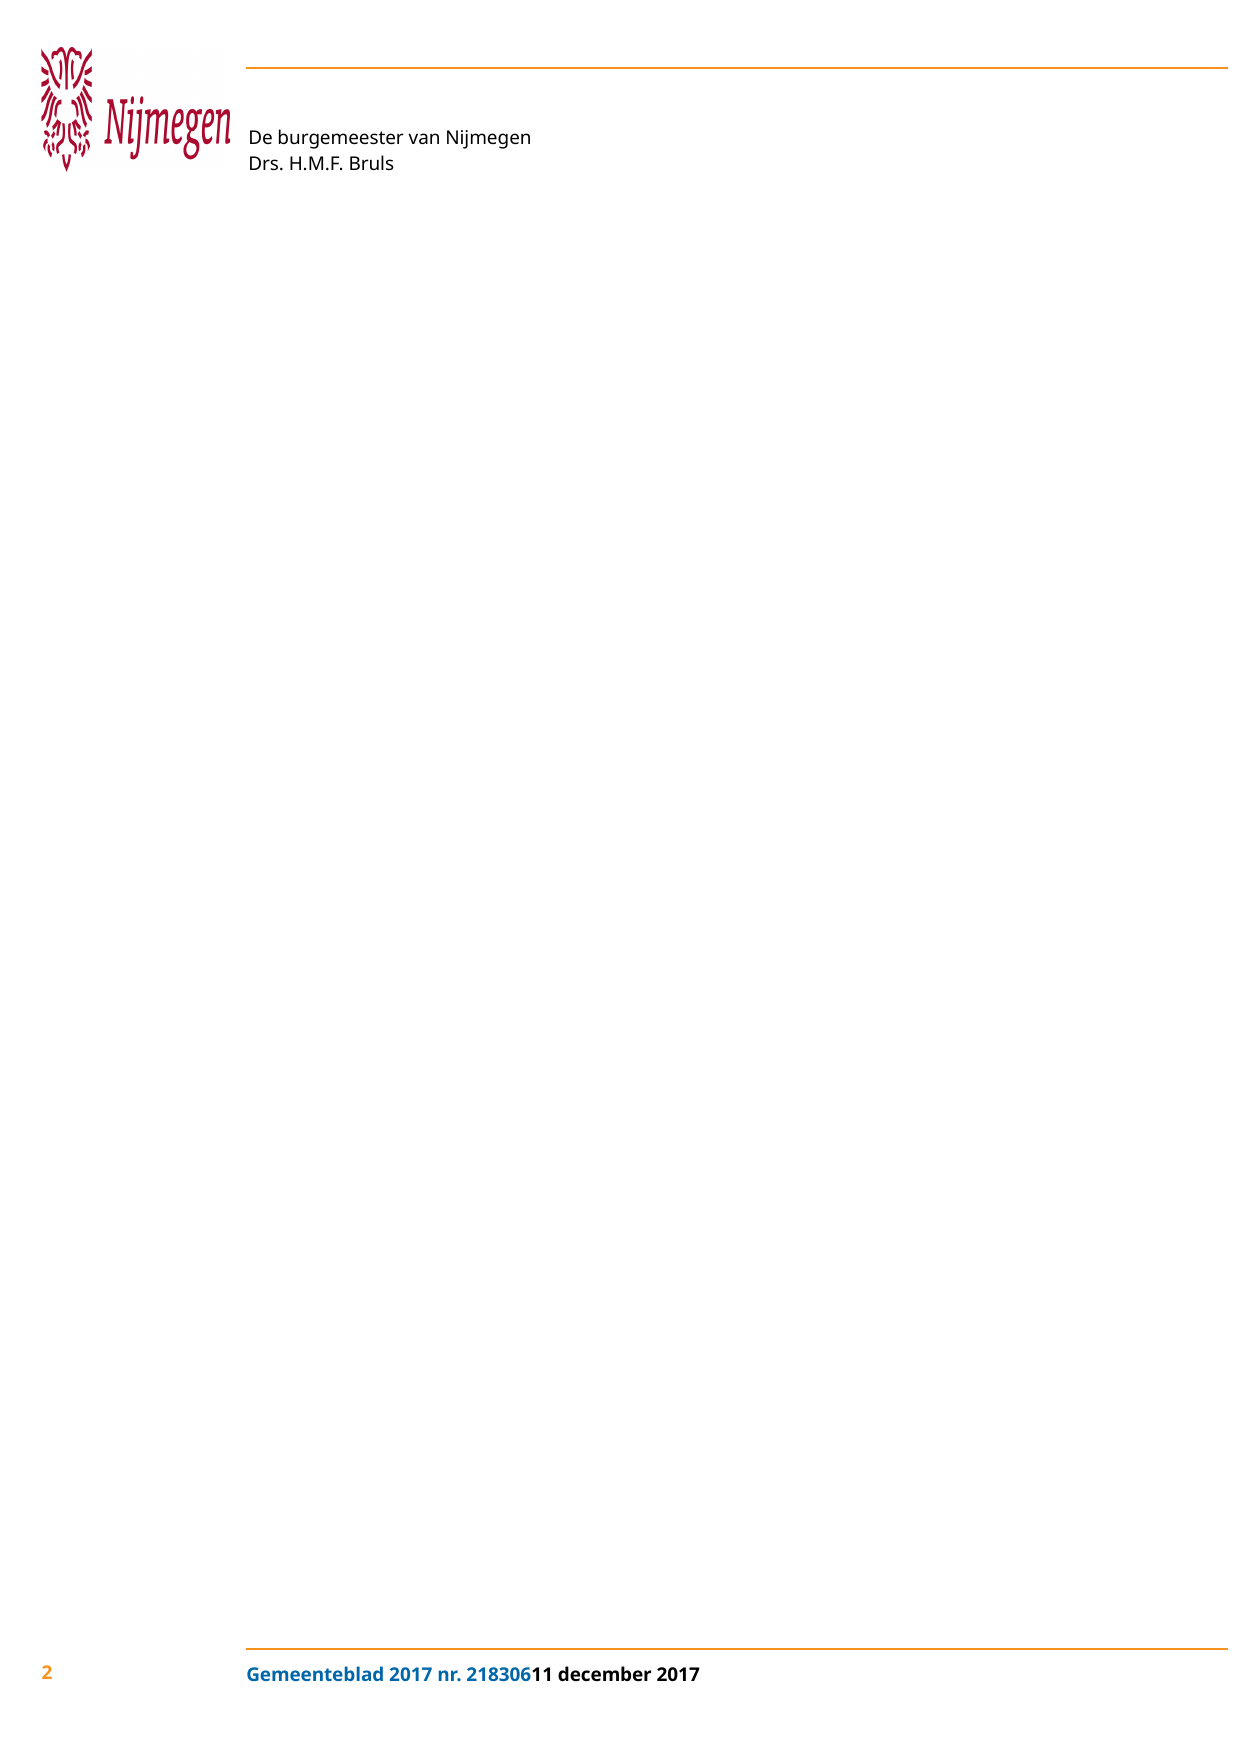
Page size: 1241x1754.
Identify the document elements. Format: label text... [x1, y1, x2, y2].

picture [41, 47, 231, 172]
text Drs. H.M.F. Bruls [248, 150, 1152, 176]
text De burgemeester van Nijmegen [248, 124, 1152, 150]
